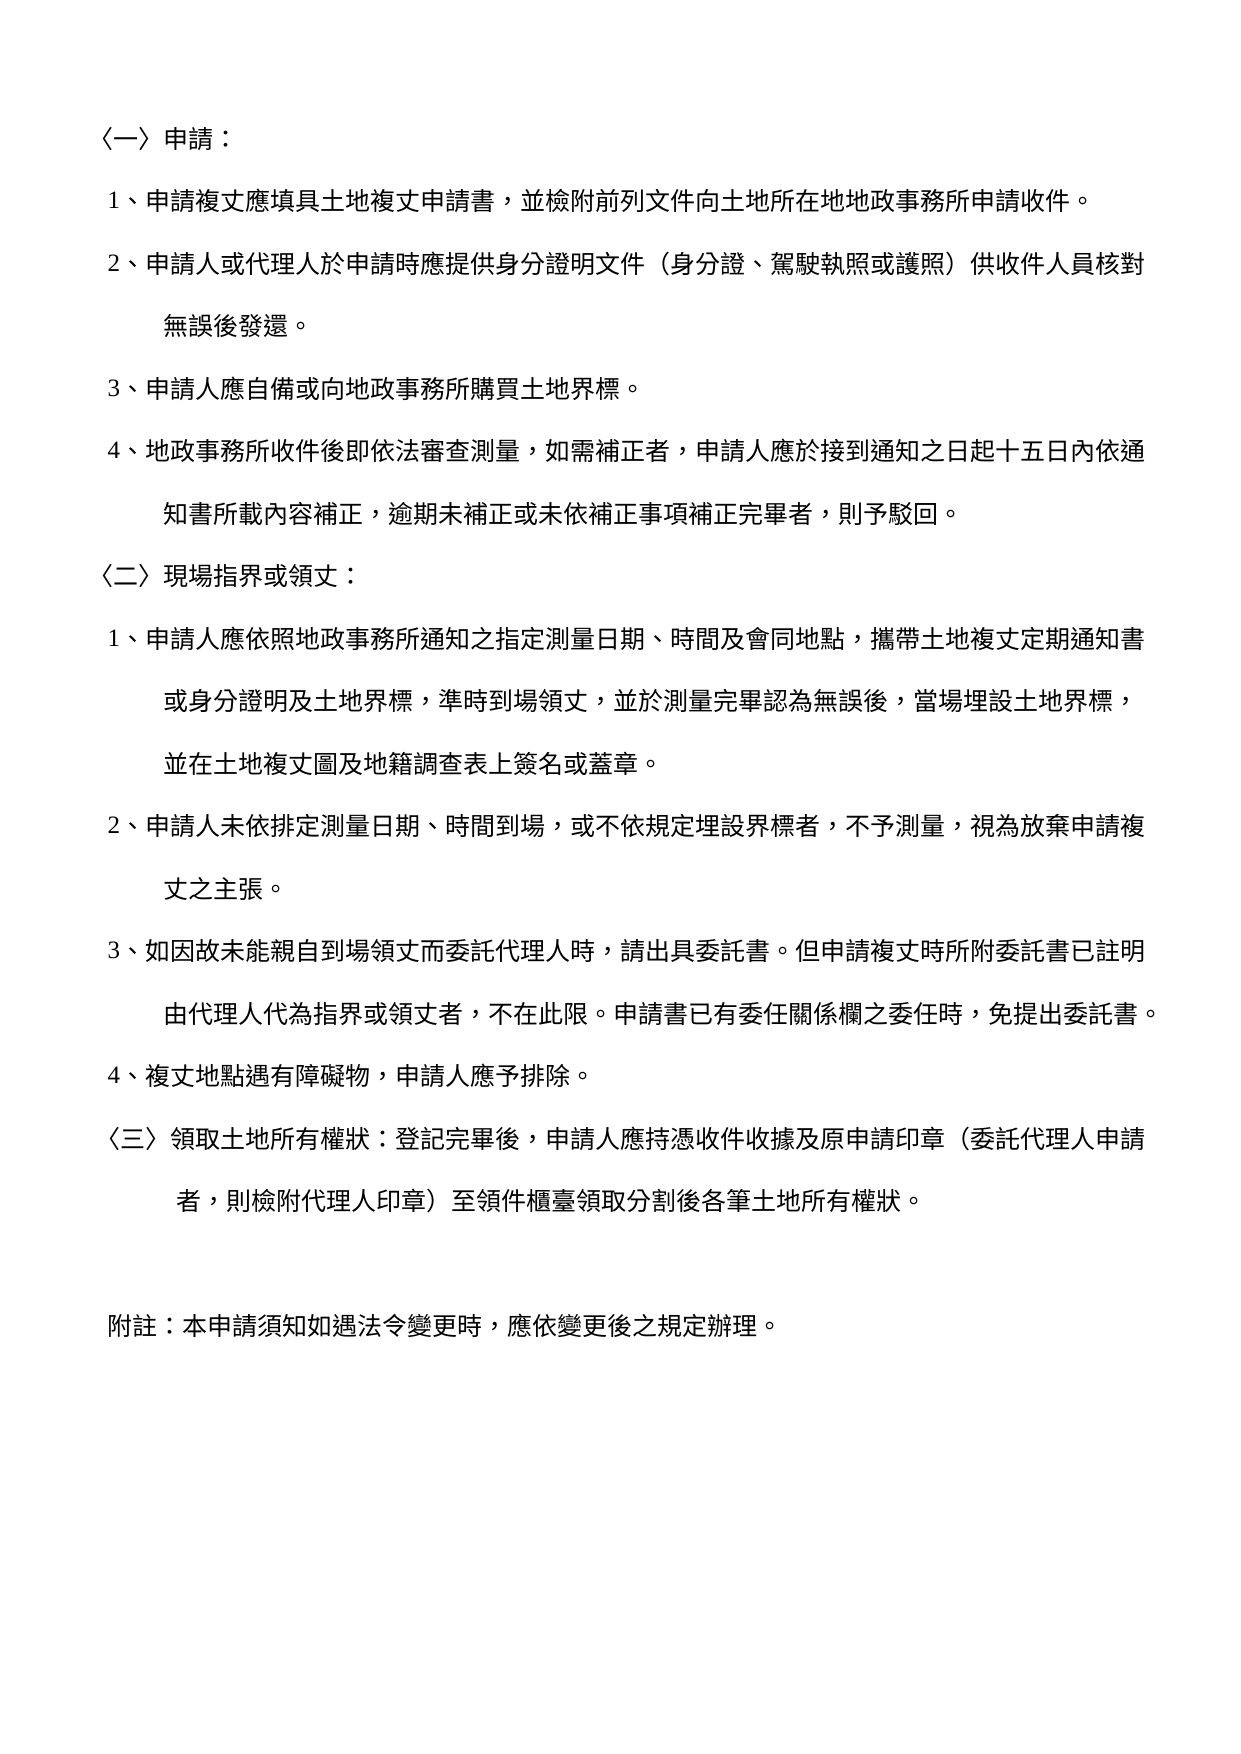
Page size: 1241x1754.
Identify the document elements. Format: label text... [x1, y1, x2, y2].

text 4、複丈地點遇有障礙物，申請人應予排除。 [89, 1033, 1152, 1096]
text 附註：本申請須知如遇法令變更時，應依變更後之規定辦理。 [89, 1283, 1152, 1346]
text 〈一〉申請： [89, 96, 1152, 158]
text 4、地政事務所收件後即依法審查測量，如需補正者，申請人應於接到通知之日起十五日內依通知書所載內容補正，逾期未補正或未依補正事項補正完畢者，則予駁回。 [89, 408, 1152, 533]
text 〈二〉現場指界或領丈： [89, 533, 1152, 596]
text 1、申請複丈應填具土地複丈申請書，並檢附前列文件向土地所在地地政事務所申請收件。 [89, 158, 1152, 221]
text 〈三〉領取土地所有權狀：登記完畢後，申請人應持憑收件收據及原申請印章（委託代理人申請者，則檢附代理人印章）至領件櫃臺領取分割後各筆土地所有權狀。 [89, 1096, 1152, 1221]
text 3、如因故未能親自到場領丈而委託代理人時，請出具委託書。但申請複丈時所附委託書已註明由代理人代為指界或領丈者，不在此限。申請書已有委任關係欄之委任時，免提出委託書。 [89, 908, 1152, 1033]
text 1、申請人應依照地政事務所通知之指定測量日期、時間及會同地點，攜帶土地複丈定期通知書或身分證明及土地界標，準時到場領丈，並於測量完畢認為無誤後，當場埋設土地界標，並在土地複丈圖及地籍調查表上簽名或蓋章。 [89, 596, 1152, 783]
text 3、申請人應自備或向地政事務所購買土地界標。 [89, 346, 1152, 408]
text 2、申請人或代理人於申請時應提供身分證明文件（身分證、駕駛執照或護照）供收件人員核對無誤後發還。 [89, 221, 1152, 346]
text 2、申請人未依排定測量日期、時間到場，或不依規定埋設界標者，不予測量，視為放棄申請複丈之主張。 [89, 783, 1152, 908]
